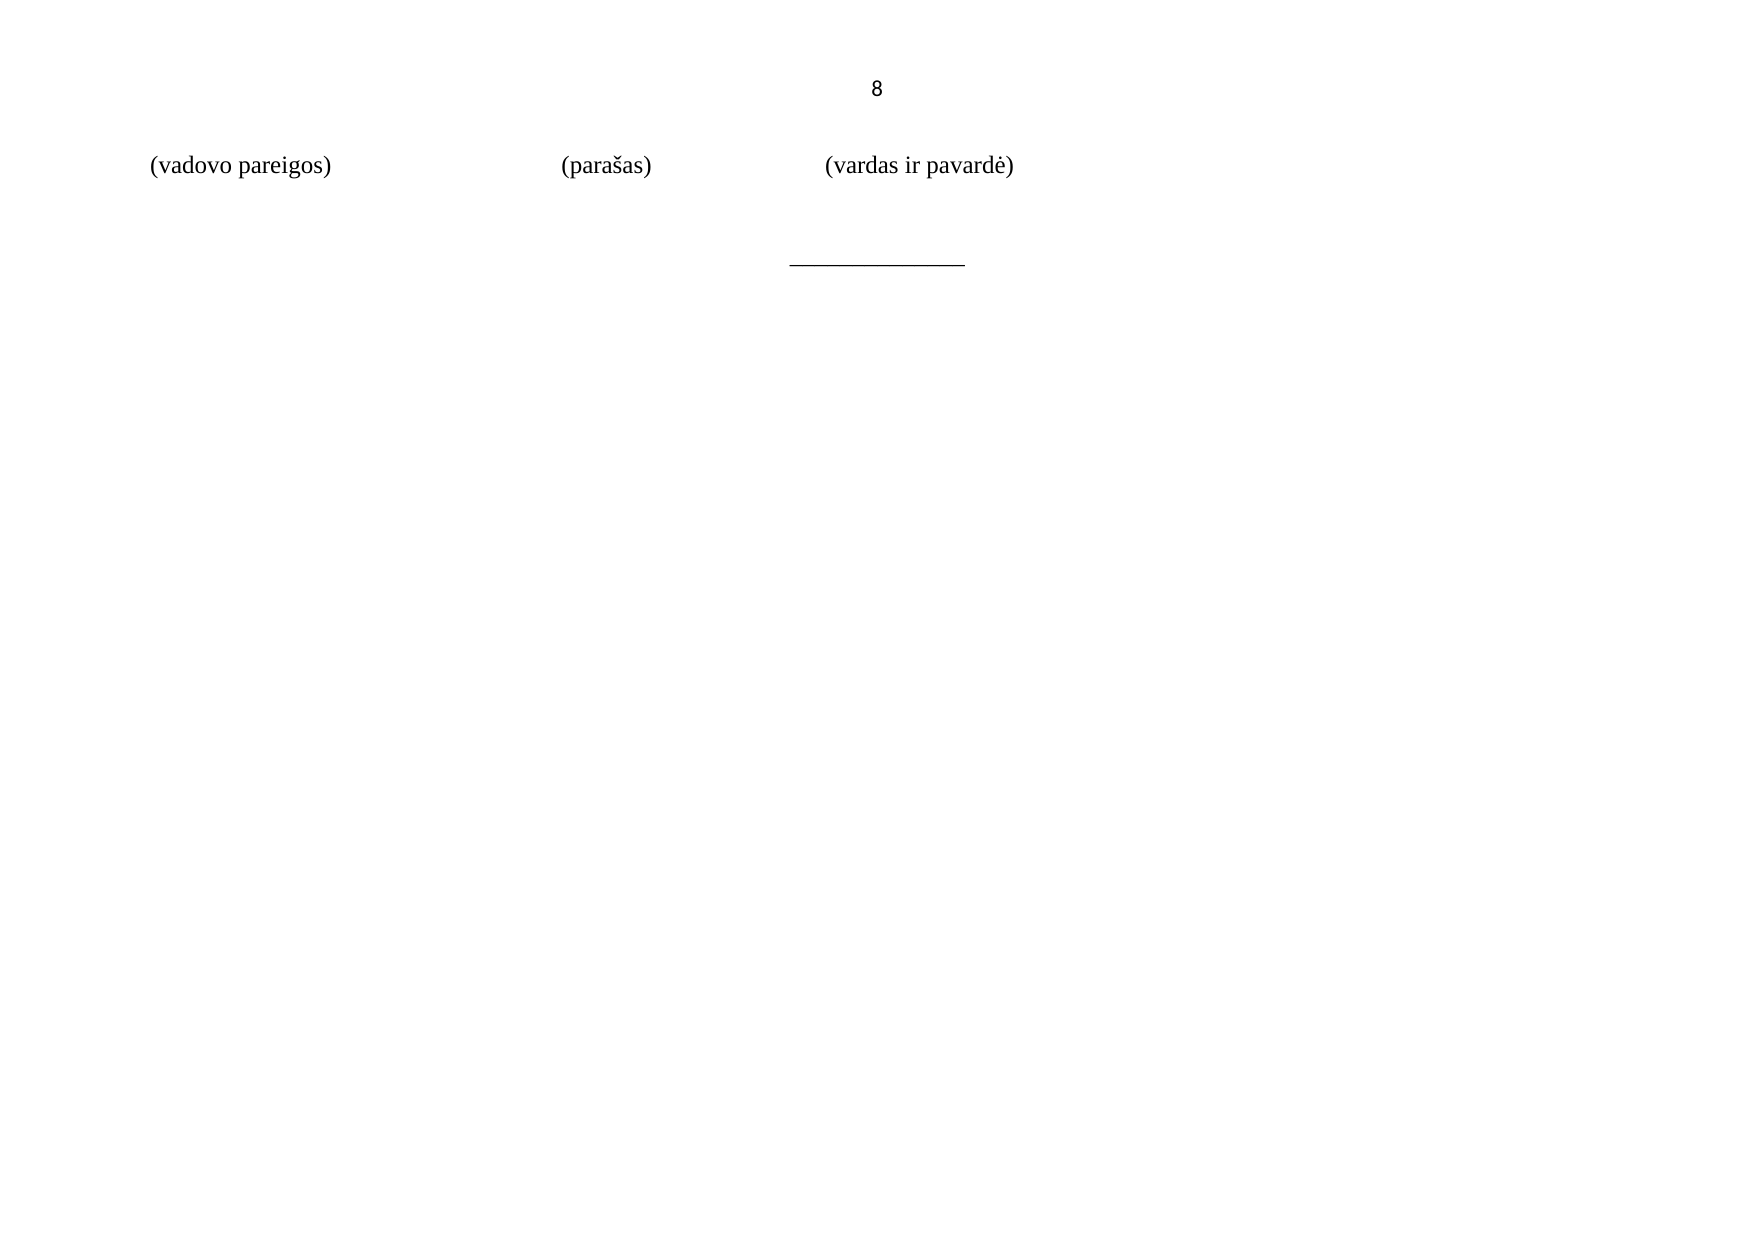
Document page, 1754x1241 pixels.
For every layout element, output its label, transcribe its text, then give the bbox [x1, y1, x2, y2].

text ______________ [150, 241, 1604, 269]
text (vadovo pareigos) (parašas) (vardas ir pavardė) [150, 150, 1604, 179]
